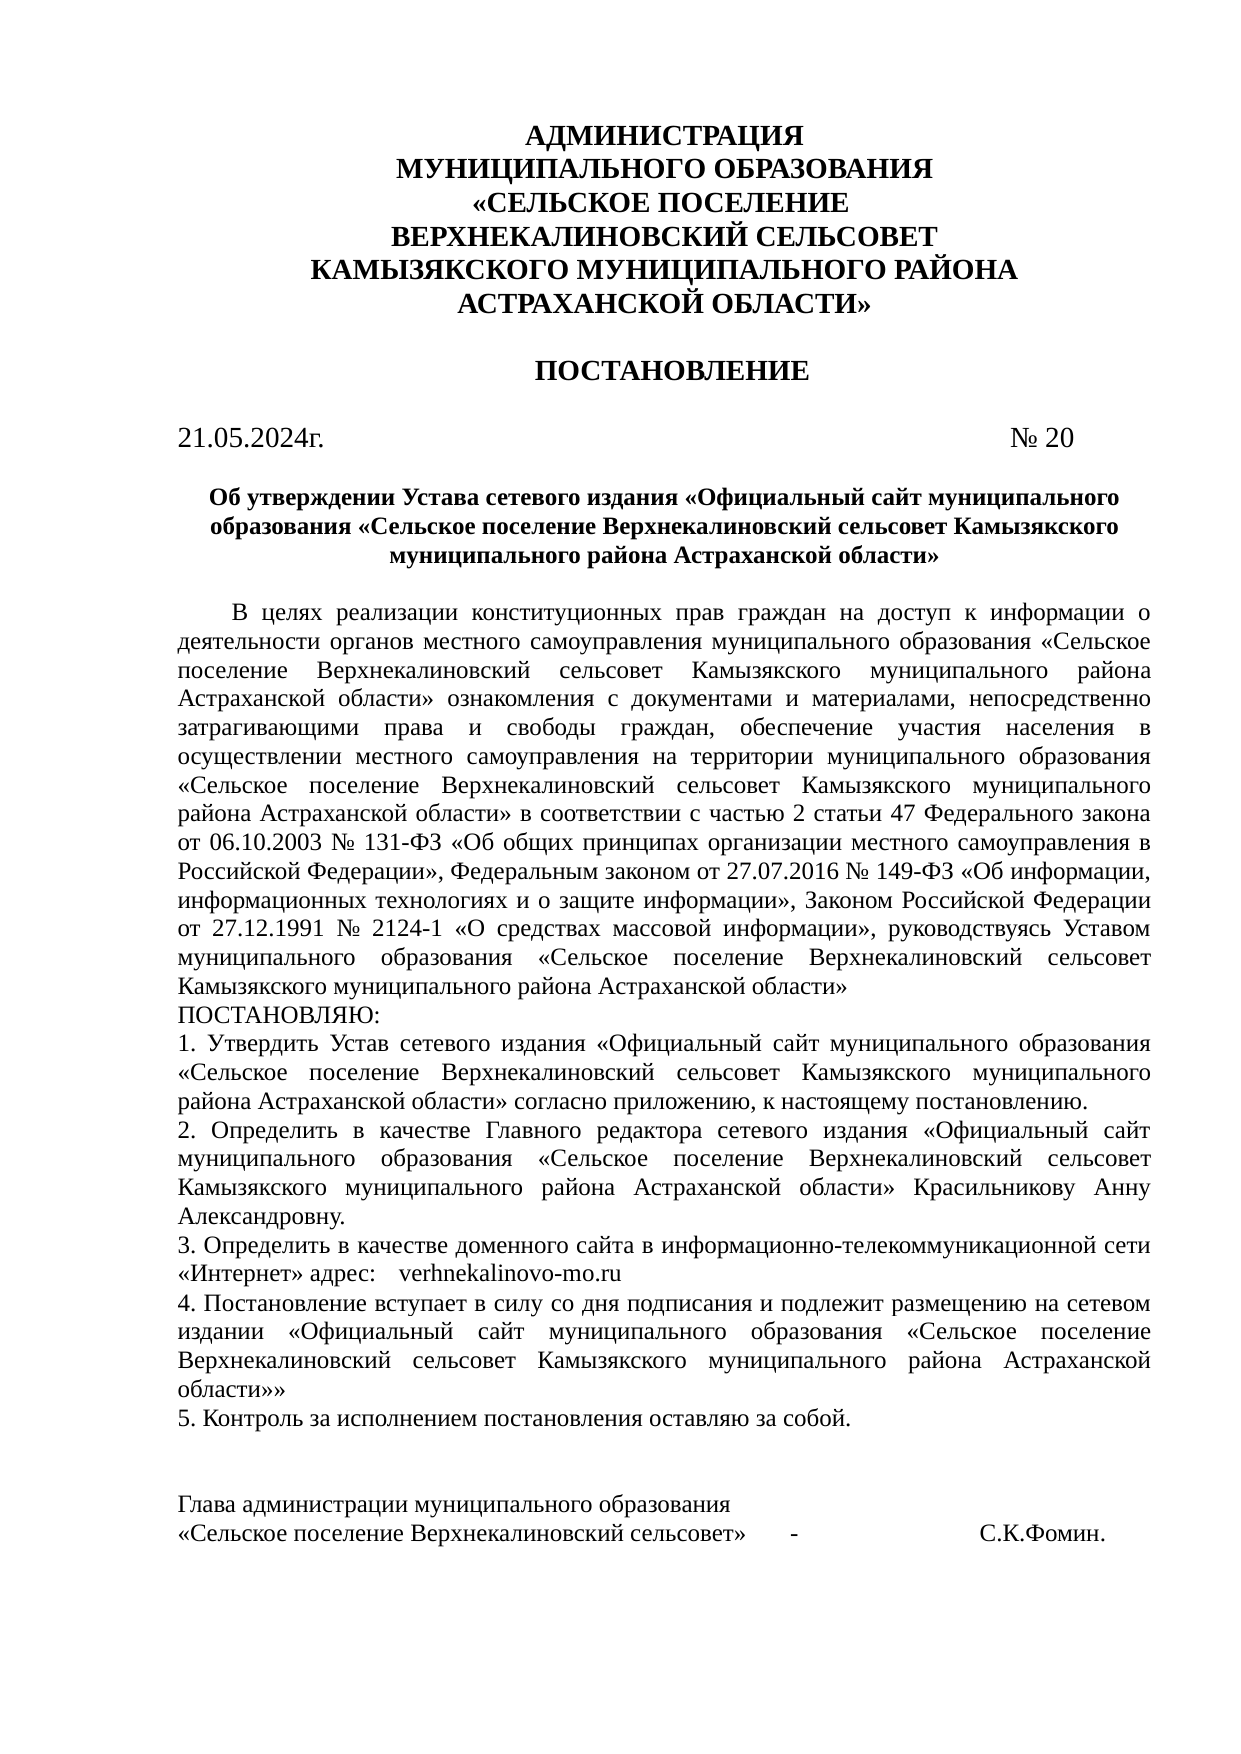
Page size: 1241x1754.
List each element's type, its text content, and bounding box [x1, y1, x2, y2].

text АДМИНИСТРАЦИЯ [177, 118, 1152, 152]
text Глава администрации муниципального образования [177, 1489, 1152, 1518]
text В целях реализации конституционных прав граждан на доступ к информации о деятельности органов местного самоуправления муниципального образования «Сельское поселение Верхнекалиновский сельсовет Камызякского муниципального района Астраханской области» ознакомления с документами и материалами, непосредственно затрагивающими права и свободы граждан, обеспечение участия населения в осуществлении местного самоуправления на территории муниципального образования «Сельское поселение Верхнекалиновский сельсовет Камызякского муниципального района Астраханской области» в соответствии с частью 2 статьи 47 Федерального закона от 06.10.2003 № 131-ФЗ «Об общих принципах организации местного самоуправления в Российской Федерации», Федеральным законом от 27.07.2016 № 149-ФЗ «Об информации, информационных технологиях и о защите информации», Законом Российской Федерации от 27.12.1991 № 2124-1 «О средствах массовой информации», руководствуясь Уставом муниципального образования «Сельское поселение Верхнекалиновский сельсовет Камызякского муниципального района Астраханской области» [177, 597, 1152, 1000]
text МУНИЦИПАЛЬНОГО ОБРАЗОВАНИЯ [177, 152, 1152, 185]
text 4. Постановление вступает в силу со дня подписания и подлежит размещению на сетевом издании «Официальный сайт муниципального образования «Сельское поселение Верхнекалиновский сельсовет Камызякского муниципального района Астраханской области»» [177, 1288, 1152, 1403]
text «Сельское поселение Верхнекалиновский сельсовет» - С.К.Фомин. [177, 1518, 1152, 1546]
text ПОСТАНОВЛЕНИЕ [177, 353, 1152, 386]
text ВЕРХНЕКАЛИНОВСКИЙ СЕЛЬСОВЕТ [177, 219, 1152, 252]
text ПОСТАНОВЛЯЮ: [177, 1000, 1152, 1028]
text «СЕЛЬСКОЕ ПОСЕЛЕНИЕ [177, 185, 1152, 219]
text КАМЫЗЯКСКОГО МУНИЦИПАЛЬНОГО РАЙОНА [177, 252, 1152, 286]
text 1. Утвердить Устав сетевого издания «Официальный сайт муниципального образования «Сельское поселение Верхнекалиновский сельсовет Камызякского муниципального района Астраханской области» согласно приложению, к настоящему постановлению. [177, 1028, 1152, 1115]
text 3. Определить в качестве доменного сайта в информационно-телекоммуникационной сети «Интернет» адрес: verhnekalinovo-mo.ru [177, 1230, 1152, 1288]
text АСТРАХАНСКОЙ ОБЛАСТИ» [177, 286, 1152, 319]
text 2. Определить в качестве Главного редактора сетевого издания «Официальный сайт муниципального образования «Сельское поселение Верхнекалиновский сельсовет Камызякского муниципального района Астраханской области» Красильникову Анну Александровну. [177, 1115, 1152, 1230]
text 5. Контроль за исполнением постановления оставляю за собой. [177, 1403, 1152, 1431]
text Об утверждении Устава сетевого издания «Официальный сайт муниципального образования «Сельское поселение Верхнекалиновский сельсовет Камызякского муниципального района Астраханской области» [177, 482, 1152, 568]
text 21.05.2024г. № 20 [177, 420, 1152, 453]
